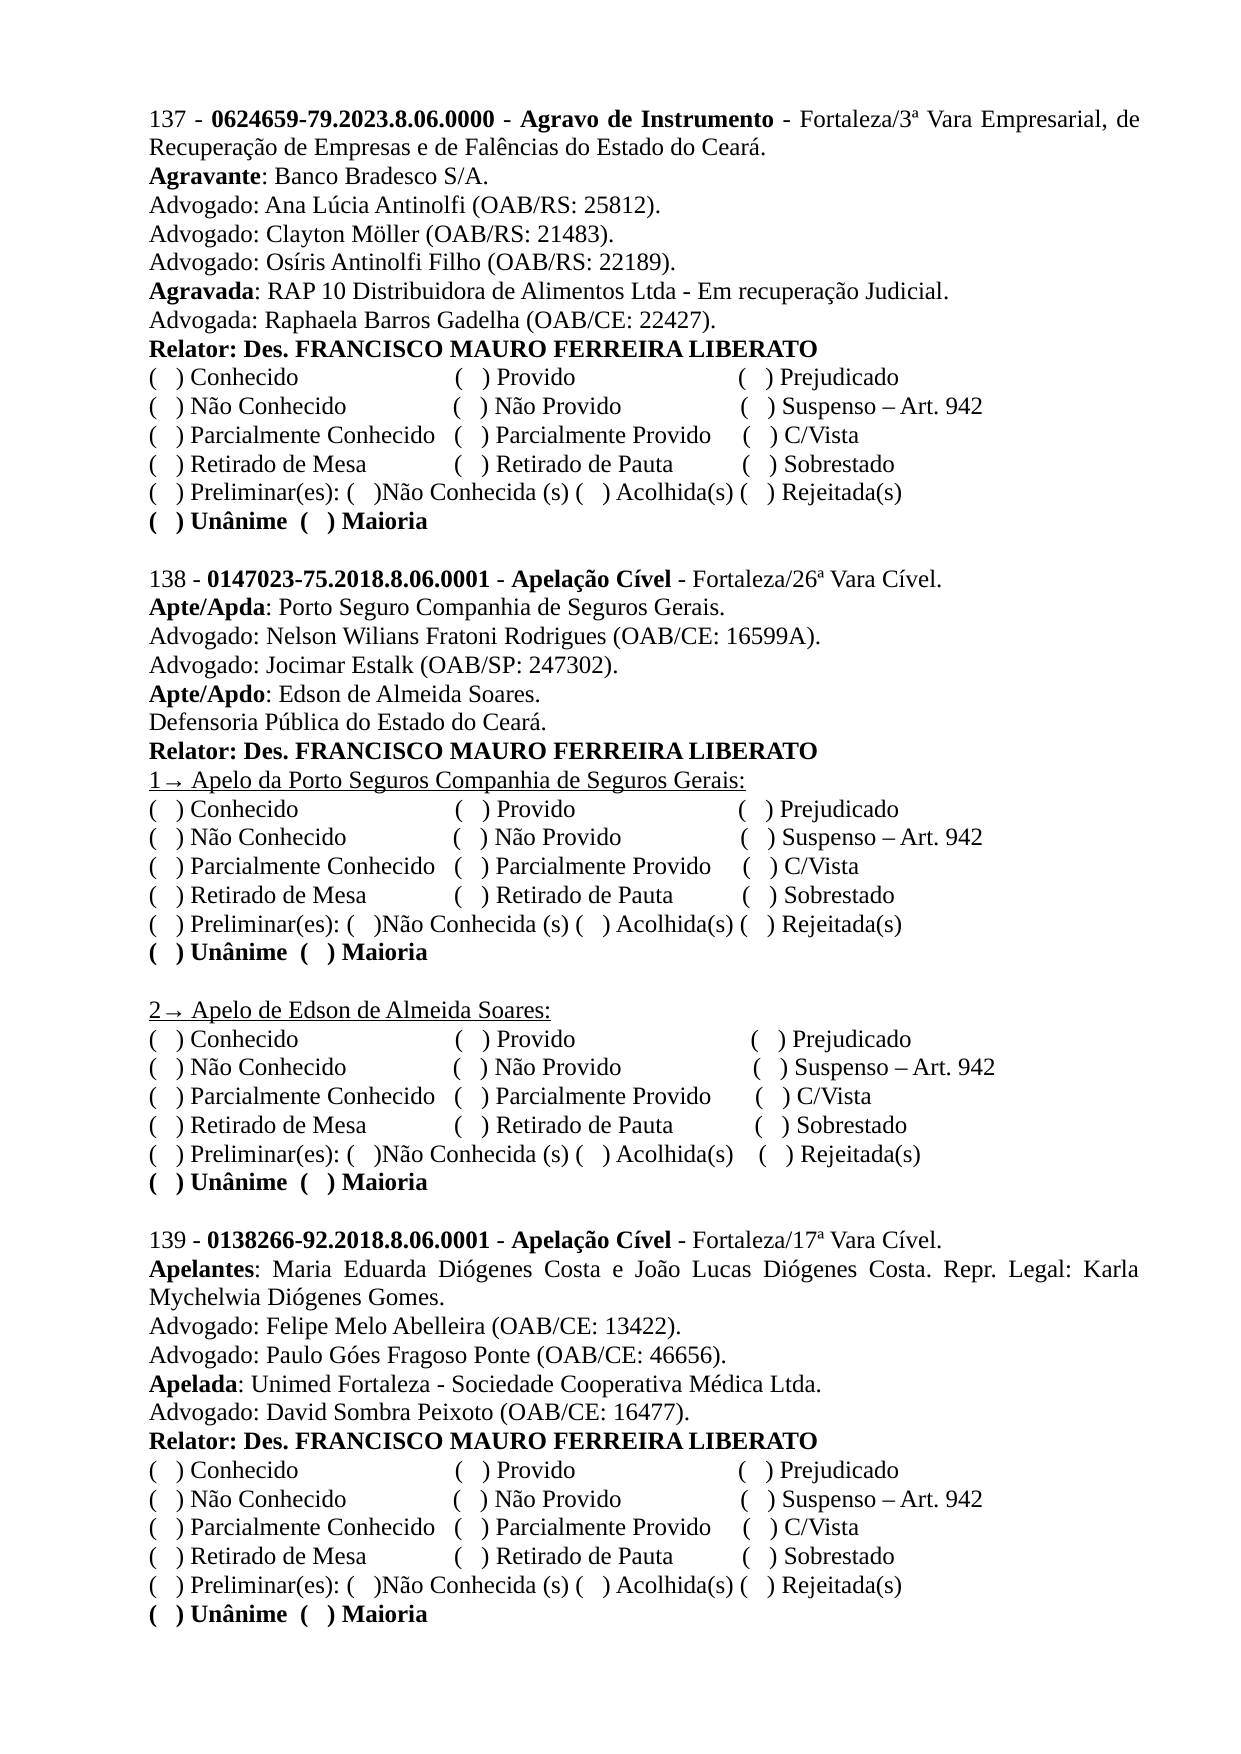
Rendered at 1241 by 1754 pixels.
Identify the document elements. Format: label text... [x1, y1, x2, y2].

text 1→ Apelo da Porto Seguros Companhia de Seguros Gerais: [148, 765, 1141, 794]
text Relator: Des. FRANCISCO MAURO FERREIRA LIBERATO [148, 1426, 1140, 1455]
text ( ) Parcialmente Conhecido ( ) Parcialmente Provido ( ) C/Vista [148, 851, 1158, 880]
text 2→ Apelo de Edson de Almeida Soares: [148, 995, 1141, 1024]
text Apte/Apdo: Edson de Almeida Soares. [148, 679, 1140, 707]
text Apelantes: Maria Eduarda Diógenes Costa e João Lucas Diógenes Costa. Repr. Legal: Karla Mychelwia Diógenes Gomes. [148, 1254, 1140, 1311]
text Agravante: Banco Bradesco S/A. [148, 161, 1140, 190]
text Advogado: Paulo Góes Fragoso Ponte (OAB/CE: 46656). [148, 1340, 1140, 1369]
text Advogada: Raphaela Barros Gadelha (OAB/CE: 22427). [148, 305, 1140, 334]
text Advogado: David Sombra Peixoto (OAB/CE: 16477). [148, 1397, 1140, 1426]
text ( ) Unânime ( ) Maioria [148, 506, 1158, 535]
text Advogado: Nelson Wilians Fratoni Rodrigues (OAB/CE: 16599A). [148, 621, 1140, 650]
text ( ) Não Conhecido ( ) Não Provido ( ) Suspenso – Art. 942 [148, 1484, 1158, 1512]
text Advogado: Ana Lúcia Antinolfi (OAB/RS: 25812). [148, 190, 1140, 219]
text Relator: Des. FRANCISCO MAURO FERREIRA LIBERATO [148, 736, 1140, 765]
text ( ) Unânime ( ) Maioria [148, 937, 1158, 966]
text Advogado: Osíris Antinolfi Filho (OAB/RS: 22189). [148, 247, 1140, 276]
text ( ) Não Conhecido ( ) Não Provido ( ) Suspenso – Art. 942 [148, 391, 1158, 420]
text ( ) Preliminar(es): ( )Não Conhecida (s) ( ) Acolhida(s) ( ) Rejeitada(s) [148, 477, 1158, 506]
text ( ) Parcialmente Conhecido ( ) Parcialmente Provido ( ) C/Vista [148, 1081, 1158, 1110]
text Agravada: RAP 10 Distribuidora de Alimentos Ltda - Em recuperação Judicial. [148, 276, 1140, 305]
text ( ) Unânime ( ) Maioria [148, 1599, 1158, 1627]
text Advogado: Felipe Melo Abelleira (OAB/CE: 13422). [148, 1311, 1140, 1340]
text ( ) Preliminar(es): ( )Não Conhecida (s) ( ) Acolhida(s) ( ) Rejeitada(s) [148, 1139, 1158, 1167]
text ( ) Preliminar(es): ( )Não Conhecida (s) ( ) Acolhida(s) ( ) Rejeitada(s) [148, 909, 1158, 937]
text Defensoria Pública do Estado do Ceará. [148, 707, 1140, 736]
text ( ) Retirado de Mesa ( ) Retirado de Pauta ( ) Sobrestado [148, 1110, 1158, 1139]
text ( ) Não Conhecido ( ) Não Provido ( ) Suspenso – Art. 942 [148, 822, 1158, 851]
text 137 - 0624659-79.2023.8.06.0000 - Agravo de Instrumento - Fortaleza/3ª Vara Empresarial, de Recuperação de Empresas e de Falências do Estado do Ceará. [148, 104, 1140, 161]
text ( ) Preliminar(es): ( )Não Conhecida (s) ( ) Acolhida(s) ( ) Rejeitada(s) [148, 1570, 1158, 1599]
text ( ) Retirado de Mesa ( ) Retirado de Pauta ( ) Sobrestado [148, 449, 1158, 477]
text ( ) Parcialmente Conhecido ( ) Parcialmente Provido ( ) C/Vista [148, 1512, 1158, 1541]
text Advogado: Jocimar Estalk (OAB/SP: 247302). [148, 650, 1140, 679]
text ( ) Conhecido ( ) Provido ( ) Prejudicado [148, 362, 1141, 391]
text ( ) Conhecido ( ) Provido ( ) Prejudicado [148, 1455, 1141, 1484]
text ( ) Retirado de Mesa ( ) Retirado de Pauta ( ) Sobrestado [148, 880, 1158, 909]
text ( ) Retirado de Mesa ( ) Retirado de Pauta ( ) Sobrestado [148, 1541, 1158, 1570]
text ( ) Parcialmente Conhecido ( ) Parcialmente Provido ( ) C/Vista [148, 420, 1158, 449]
text ( ) Conhecido ( ) Provido ( ) Prejudicado [148, 794, 1141, 822]
text Apte/Apda: Porto Seguro Companhia de Seguros Gerais. [148, 592, 1140, 621]
text Apelada: Unimed Fortaleza - Sociedade Cooperativa Médica Ltda. [148, 1369, 1140, 1397]
text ( ) Unânime ( ) Maioria [148, 1167, 1158, 1196]
text 138 - 0147023-75.2018.8.06.0001 - Apelação Cível - Fortaleza/26ª Vara Cível. [148, 564, 1140, 592]
text ( ) Conhecido ( ) Provido ( ) Prejudicado [148, 1024, 1141, 1052]
text 139 - 0138266-92.2018.8.06.0001 - Apelação Cível - Fortaleza/17ª Vara Cível. [148, 1225, 1140, 1254]
text Advogado: Clayton Möller (OAB/RS: 21483). [148, 219, 1140, 247]
text ( ) Não Conhecido ( ) Não Provido ( ) Suspenso – Art. 942 [148, 1052, 1158, 1081]
text Relator: Des. FRANCISCO MAURO FERREIRA LIBERATO [148, 334, 1140, 362]
